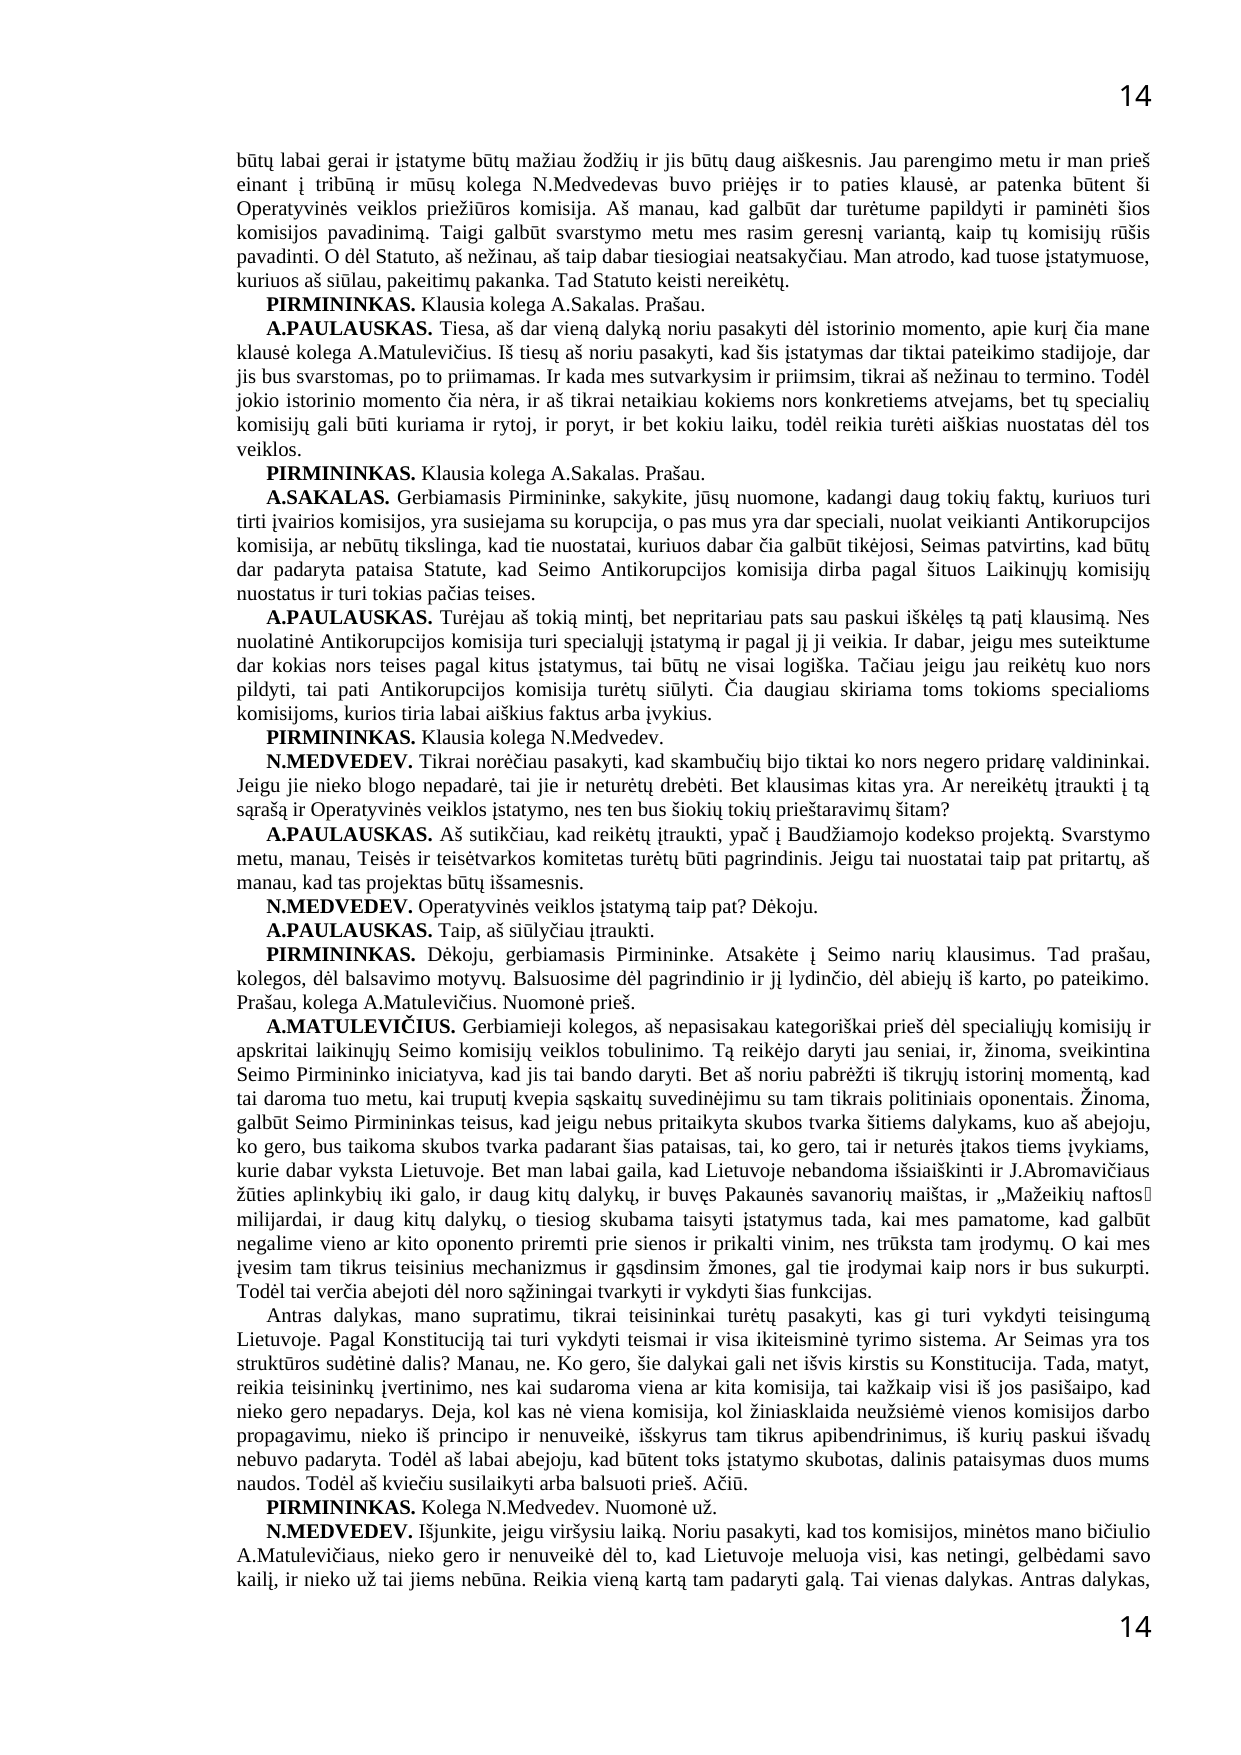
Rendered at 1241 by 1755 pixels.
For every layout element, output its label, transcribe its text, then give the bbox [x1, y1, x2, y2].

text A.PAULAUSKAS. Taip, aš siūlyčiau įtraukti. [236, 918, 1152, 942]
text būtų labai gerai ir įstatyme būtų mažiau žodžių ir jis būtų daug aiškesnis. Jau parengimo metu ir man prieš einant į tribūną ir mūsų kolega N.Medvedevas buvo priėjęs ir to paties klausė, ar patenka būtent ši Operatyvinės veiklos priežiūros komisija. Aš manau, kad galbūt dar turėtume papildyti ir paminėti šios komisijos pavadinimą. Taigi galbūt svarstymo metu mes rasim geresnį variantą, kaip tų komisijų rūšis pavadinti. O dėl Statuto, aš nežinau, aš taip dabar tiesiogiai neatsakyčiau. Man atrodo, kad tuose įstatymuose, kuriuos aš siūlau, pakeitimų pakanka. Tad Statuto keisti nereikėtų. [236, 148, 1152, 292]
text A.PAULAUSKAS. Turėjau aš tokią mintį, bet nepritariau pats sau paskui iškėlęs tą patį klausimą. Nes nuolatinė Antikorupcijos komisija turi specialųjį įstatymą ir pagal jį ji veikia. Ir dabar, jeigu mes suteiktume dar kokias nors teises pagal kitus įstatymus, tai būtų ne visai logiška. Tačiau jeigu jau reikėtų kuo nors pildyti, tai pati Antikorupcijos komisija turėtų siūlyti. Čia daugiau skiriama toms tokioms specialioms komisijoms, kurios tiria labai aiškius faktus arba įvykius. [236, 605, 1152, 725]
text Antras dalykas, mano supratimu, tikrai teisininkai turėtų pasakyti, kas gi turi vykdyti teisingumą Lietuvoje. Pagal Konstituciją tai turi vykdyti teismai ir visa ikiteisminė tyrimo sistema. Ar Seimas yra tos struktūros sudėtinė dalis? Manau, ne. Ko gero, šie dalykai gali net išvis kirstis su Konstitucija. Tada, matyt, reikia teisininkų įvertinimo, nes kai sudaroma viena ar kita komisija, tai kažkaip visi iš jos pasišaipo, kad nieko gero nepadarys. Deja, kol kas nė viena komisija, kol žiniasklaida neužsiėmė vienos komisijos darbo propagavimu, nieko iš principo ir nenuveikė, išskyrus tam tikrus apibendrinimus, iš kurių paskui išvadų nebuvo padaryta. Todėl aš labai abejoju, kad būtent toks įstatymo skubotas, dalinis pataisymas duos mums naudos. Todėl aš kviečiu susilaikyti arba balsuoti prieš. Ačiū. [236, 1303, 1152, 1495]
text PIRMININKAS. Klausia kolega N.Medvedev. [236, 725, 1152, 749]
text PIRMININKAS. Dėkoju, gerbiamasis Pirmininke. Atsakėte į Seimo narių klausimus. Tad prašau, kolegos, dėl balsavimo motyvų. Balsuosime dėl pagrindinio ir jį lydinčio, dėl abiejų iš karto, po pateikimo. Prašau, kolega A.Matulevičius. Nuomonė prieš. [236, 942, 1152, 1014]
text N.MEDVEDEV. Išjunkite, jeigu viršysiu laiką. Noriu pasakyti, kad tos komisijos, minėtos mano bičiulio A.Matulevičiaus, nieko gero ir nenuveikė dėl to, kad Lietuvoje meluoja visi, kas netingi, gelbėdami savo kailį, ir nieko už tai jiems nebūna. Reikia vieną kartą tam padaryti galą. Tai vienas dalykas. Antras dalykas, [236, 1519, 1152, 1591]
text N.MEDVEDEV. Operatyvinės veiklos įstatymą taip pat? Dėkoju. [236, 894, 1152, 918]
text A.SAKALAS. Gerbiamasis Pirmininke, sakykite, jūsų nuomone, kadangi daug tokių faktų, kuriuos turi tirti įvairios komisijos, yra susiejama su korupcija, o pas mus yra dar speciali, nuolat veikianti Antikorupcijos komisija, ar nebūtų tikslinga, kad tie nuostatai, kuriuos dabar čia galbūt tikėjosi, Seimas patvirtins, kad būtų dar padaryta pataisa Statute, kad Seimo Antikorupcijos komisija dirba pagal šituos Laikinųjų komisijų nuostatus ir turi tokias pačias teises. [236, 484, 1152, 605]
text A.PAULAUSKAS. Tiesa, aš dar vieną dalyką noriu pasakyti dėl istorinio momento, apie kurį čia mane klausė kolega A.Matulevičius. Iš tiesų aš noriu pasakyti, kad šis įstatymas dar tiktai pateikimo stadijoje, dar jis bus svarstomas, po to priimamas. Ir kada mes sutvarkysim ir priimsim, tikrai aš nežinau to termino. Todėl jokio istorinio momento čia nėra, ir aš tikrai netaikiau kokiems nors konkretiems atvejams, bet tų specialių komisijų gali būti kuriama ir rytoj, ir poryt, ir bet kokiu laiku, todėl reikia turėti aiškias nuostatas dėl tos veiklos. [236, 316, 1152, 461]
text A.MATULEVIČIUS. Gerbiamieji kolegos, aš nepasisakau kategoriškai prieš dėl specialiųjų komisijų ir apskritai laikinųjų Seimo komisijų veiklos tobulinimo. Tą reikėjo daryti jau seniai, ir, žinoma, sveikintina Seimo Pirmininko iniciatyva, kad jis tai bando daryti. Bet aš noriu pabrėžti iš tikrųjų istorinį momentą, kad tai daroma tuo metu, kai truputį kvepia sąskaitų suvedinėjimu su tam tikrais politiniais oponentais. Žinoma, galbūt Seimo Pirmininkas teisus, kad jeigu nebus pritaikyta skubos tvarka šitiems dalykams, kuo aš abejoju, ko gero, bus taikoma skubos tvarka padarant šias pataisas, tai, ko gero, tai ir neturės įtakos tiems įvykiams, kurie dabar vyksta Lietuvoje. Bet man labai gaila, kad Lietuvoje nebandoma išsiaiškinti ir J.Abromavičiaus žūties aplinkybių iki galo, ir daug kitų dalykų, ir buvęs Pakaunės savanorių maištas, ir „Mažeikių naftos milijardai, ir daug kitų dalykų, o tiesiog skubama taisyti įstatymus tada, kai mes pamatome, kad galbūt negalime vieno ar kito oponento priremti prie sienos ir prikalti vinim, nes trūksta tam įrodymų. O kai mes įvesim tam tikrus teisinius mechanizmus ir gąsdinsim žmones, gal tie įrodymai kaip nors ir bus sukurpti. Todėl tai verčia abejoti dėl noro sąžiningai tvarkyti ir vykdyti šias funkcijas. [236, 1014, 1152, 1303]
text PIRMININKAS. Klausia kolega A.Sakalas. Prašau. [236, 461, 1152, 484]
text PIRMININKAS. Klausia kolega A.Sakalas. Prašau. [236, 292, 1152, 316]
text N.MEDVEDEV. Tikrai norėčiau pasakyti, kad skambučių bijo tiktai ko nors negero pridarę valdininkai. Jeigu jie nieko blogo nepadarė, tai jie ir neturėtų drebėti. Bet klausimas kitas yra. Ar nereikėtų įtraukti į tą sąrašą ir Operatyvinės veiklos įstatymo, nes ten bus šiokių tokių prieštaravimų šitam? [236, 749, 1152, 821]
text A.PAULAUSKAS. Aš sutikčiau, kad reikėtų įtraukti, ypač į Baudžiamojo kodekso projektą. Svarstymo metu, manau, Teisės ir teisėtvarkos komitetas turėtų būti pagrindinis. Jeigu tai nuostatai taip pat pritartų, aš manau, kad tas projektas būtų išsamesnis. [236, 821, 1152, 894]
text PIRMININKAS. Kolega N.Medvedev. Nuomonė už. [236, 1495, 1152, 1519]
